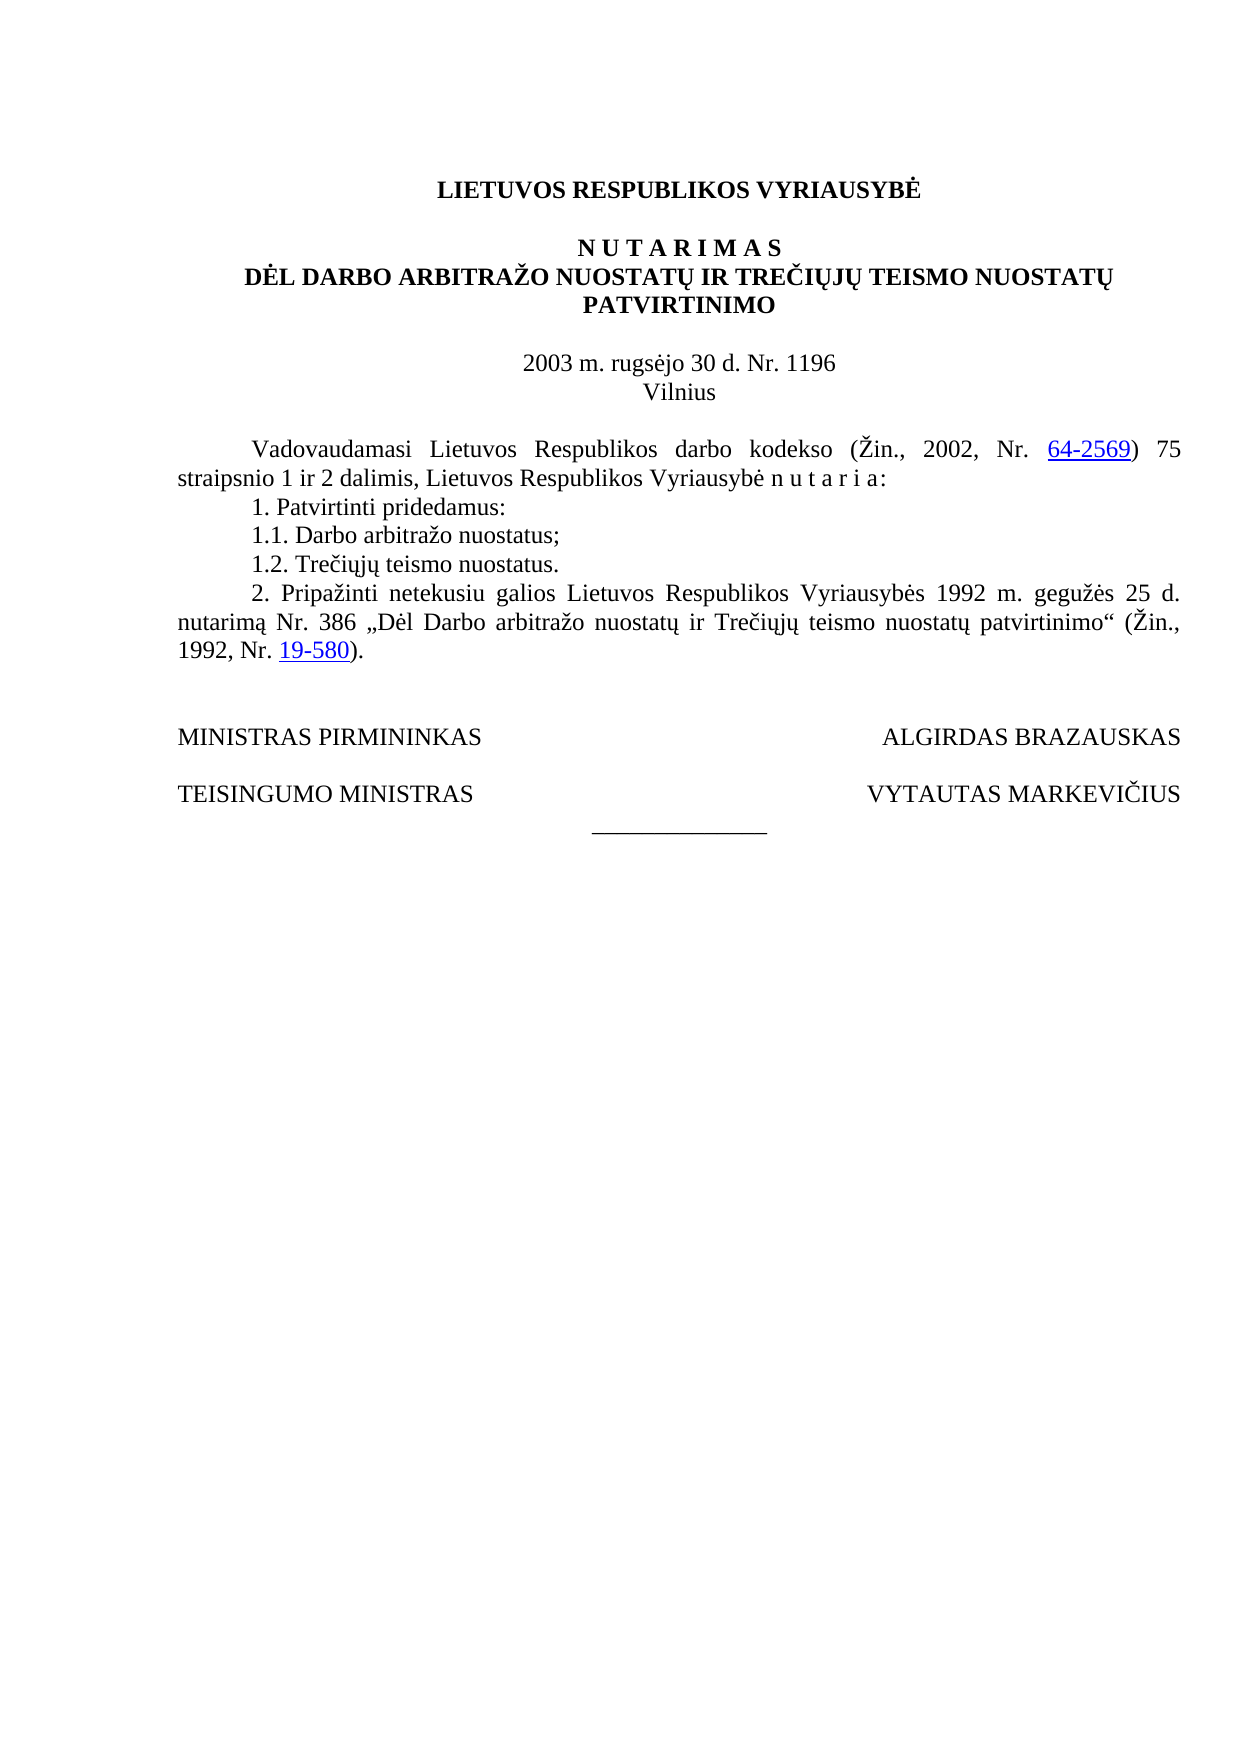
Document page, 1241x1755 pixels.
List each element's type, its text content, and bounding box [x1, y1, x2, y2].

text Vadovaudamasi Lietuvos Respublikos darbo kodekso (Žin., 2002, Nr. 64-2569) 75 straipsnio 1 ir 2 dalimis, Lietuvos Respublikos Vyriausybė nutaria: [177, 434, 1181, 492]
text 2. Pripažinti netekusiu galios Lietuvos Respublikos Vyriausybės 1992 m. gegužės 25 d. nutarimą Nr. 386 „Dėl Darbo arbitražo nuostatų ir Trečiųjų teismo nuostatų patvirtinimo“ (Žin., 1992, Nr. 19-580). [177, 578, 1181, 664]
text ______________ [177, 808, 1181, 837]
text Ministras Pirmininkas Algirdas Brazauskas [177, 722, 1181, 751]
text LIETUVOS RESPUBLIKOS VYRIAUSYBĖ [177, 176, 1181, 204]
text N U T A R I M A S [177, 233, 1181, 262]
text Vilnius [177, 377, 1181, 406]
text 2003 m. rugsėjo 30 d. Nr. 1196 [177, 348, 1181, 377]
text DĖL DARBO ARBITRAŽO NUOSTATŲ IR TREČIŲJŲ TEISMO NUOSTATŲ PATVIRTINIMO [177, 262, 1181, 319]
text 1.2. Trečiųjų teismo nuostatus. [177, 549, 1181, 578]
text 1.1. Darbo arbitražo nuostatus; [177, 521, 1181, 549]
text Teisingumo ministras Vytautas Markevičius [177, 779, 1181, 808]
text 1. Patvirtinti pridedamus: [177, 492, 1181, 521]
